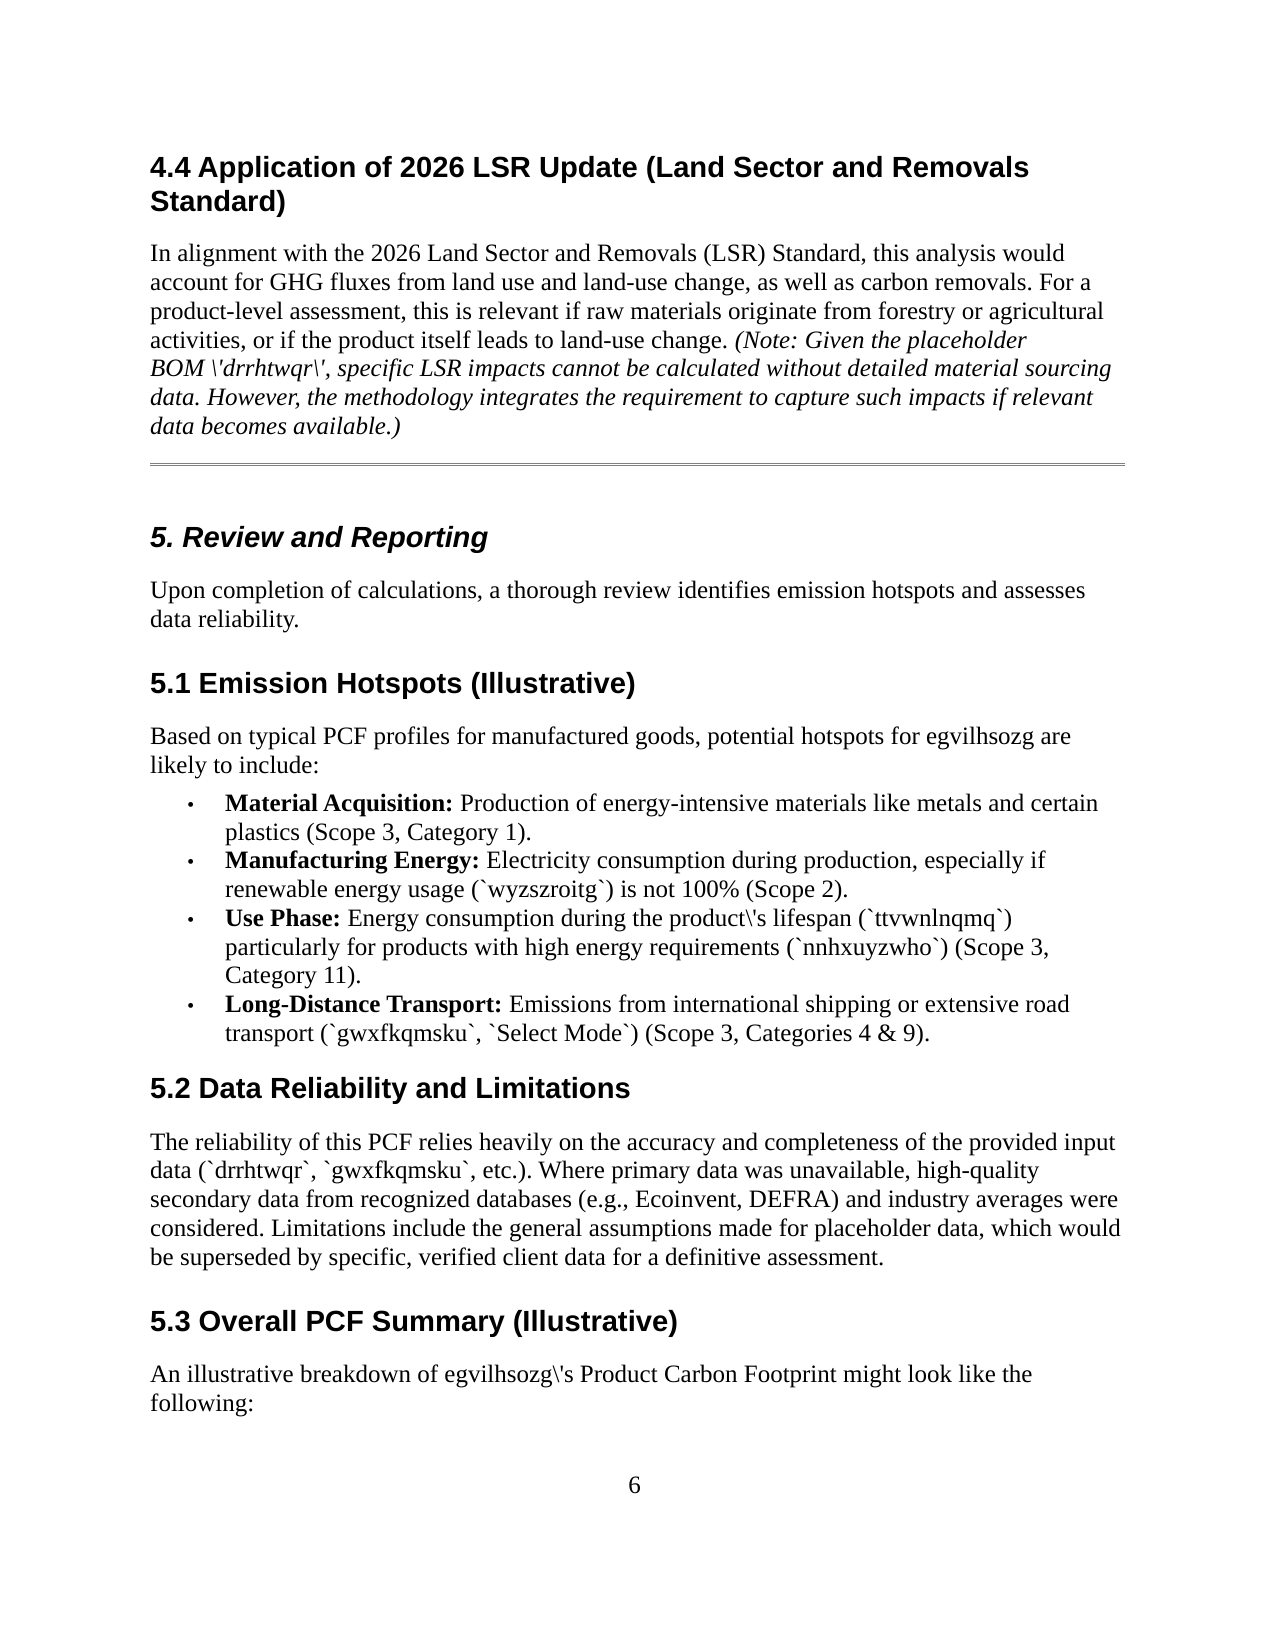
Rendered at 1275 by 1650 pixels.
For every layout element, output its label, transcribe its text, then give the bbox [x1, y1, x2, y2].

text Upon completion of calculations, a thorough review identifies emission hotspots and assesses data reliability. [150, 575, 1125, 632]
subtitle 5.1 Emission Hotspots (Illustrative) [150, 666, 1125, 700]
text In alignment with the 2026 Land Sector and Removals (LSR) Standard, this analysis would account for GHG fluxes from land use and land-use change, as well as carbon removals. For a product-level assessment, this is relevant if raw materials originate from forestry or agricultural activities, or if the product itself leads to land-use change. (Note: Given the placeholder BOM \'drrhtwqr\', specific LSR impacts cannot be calculated without detailed material sourcing data. However, the methodology integrates the requirement to capture such impacts if relevant data becomes available.) [150, 238, 1125, 440]
list Manufacturing Energy: Electricity consumption during production, especially if renewable energy usage (`wyzszroitg`) is not 100% (Scope 2). [187, 845, 1125, 903]
subtitle 5. Review and Reporting [150, 520, 1125, 553]
list Material Acquisition: Production of energy-intensive materials like metals and certain plastics (Scope 3, Category 1). [187, 788, 1125, 845]
text An illustrative breakdown of egvilhsozg\'s Product Carbon Footprint might look like the following: [150, 1359, 1125, 1417]
subtitle 5.3 Overall PCF Summary (Illustrative) [150, 1304, 1125, 1338]
subtitle 5.2 Data Reliability and Limitations [150, 1072, 1125, 1105]
text The reliability of this PCF relies heavily on the accuracy and completeness of the provided input data (`drrhtwqr`, `gwxfkqmsku`, etc.). Where primary data was unavailable, high-quality secondary data from recognized databases (e.g., Ecoinvent, DEFRA) and industry averages were considered. Limitations include the general assumptions made for placeholder data, which would be superseded by specific, verified client data for a definitive assessment. [150, 1127, 1125, 1270]
list Use Phase: Energy consumption during the product\'s lifespan (`ttvwnlnqmq`) particularly for products with high energy requirements (`nnhxuyzwho`) (Scope 3, Category 11). [187, 903, 1125, 989]
subtitle 4.4 Application of 2026 LSR Update (Land Sector and Removals Standard) [150, 150, 1125, 217]
list Long-Distance Transport: Emissions from international shipping or extensive road transport (`gwxfkqmsku`, `Select Mode`) (Scope 3, Categories 4 & 9). [187, 989, 1125, 1047]
text Based on typical PCF profiles for manufactured goods, potential hotspots for egvilhsozg are likely to include: [150, 721, 1125, 779]
